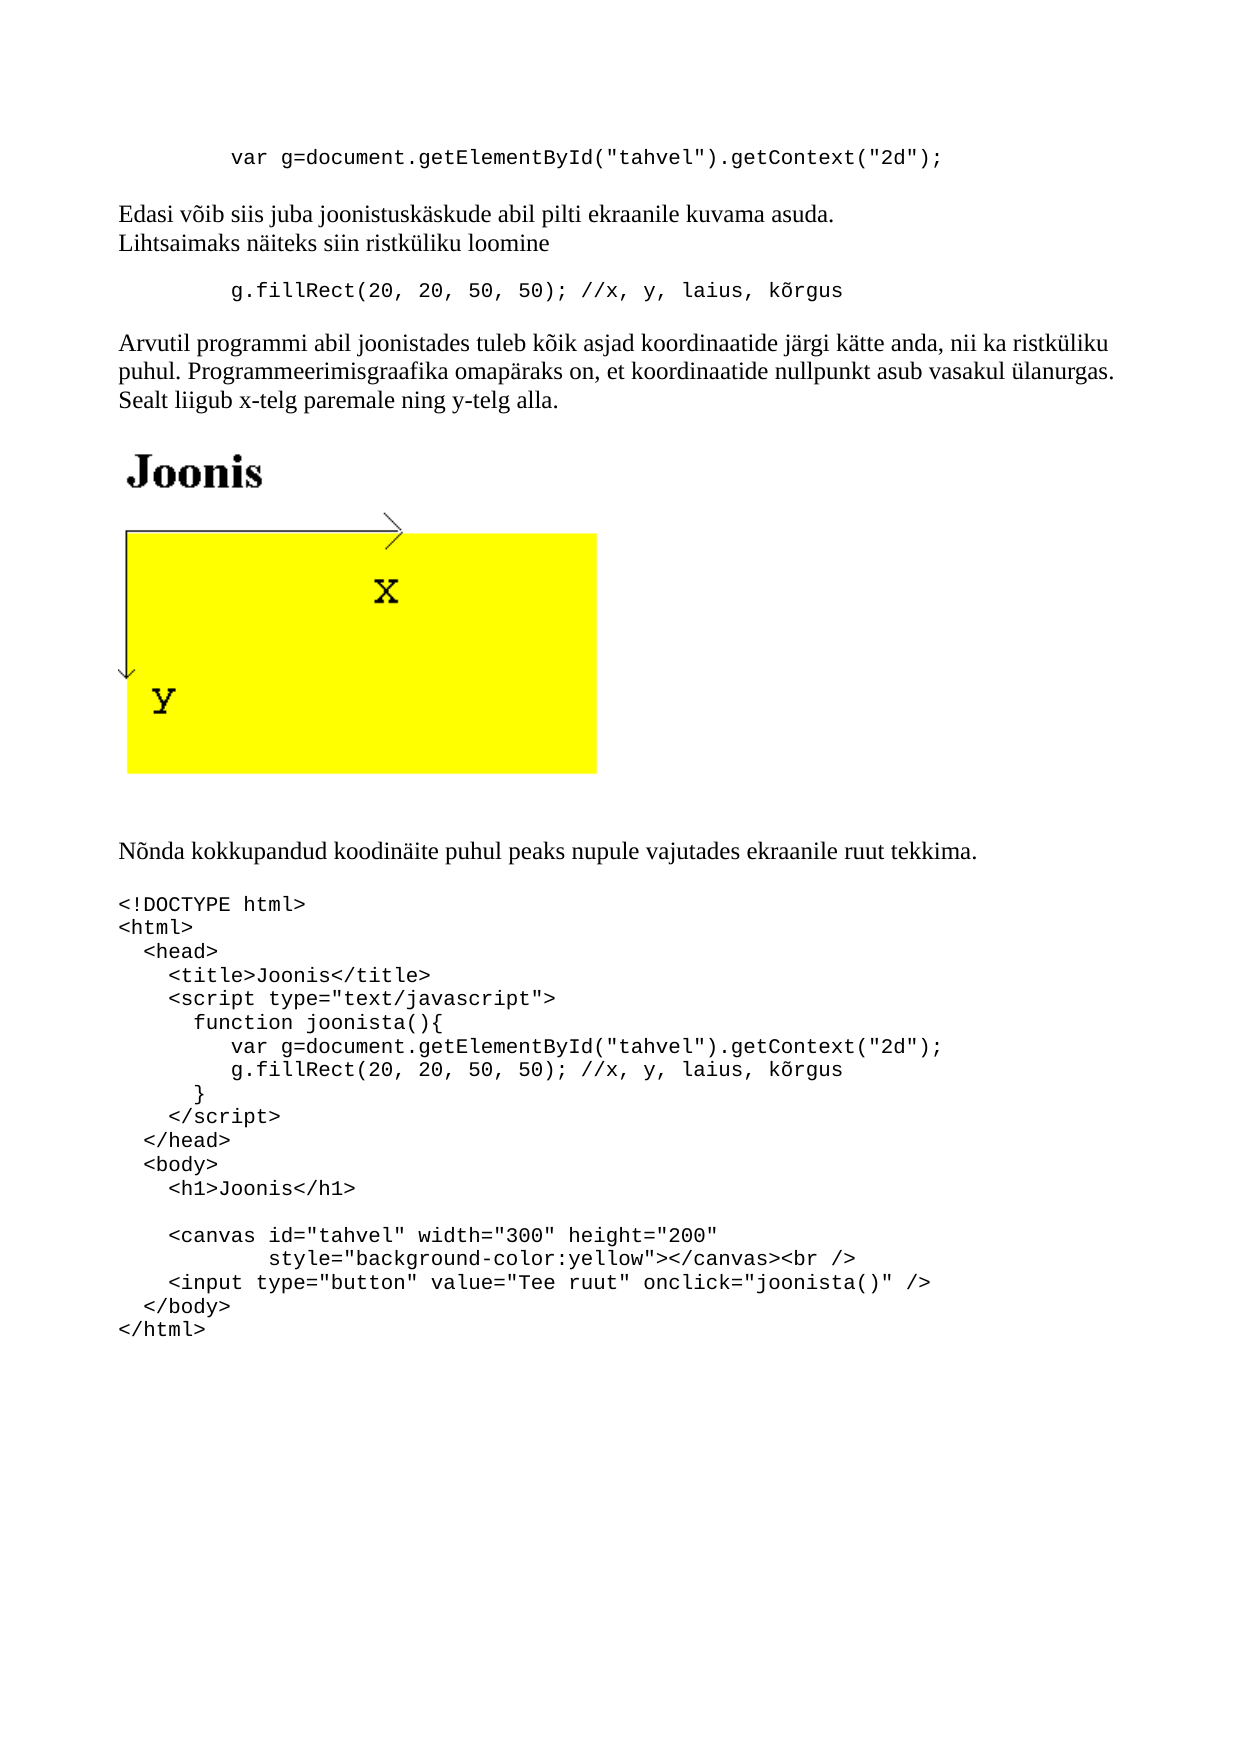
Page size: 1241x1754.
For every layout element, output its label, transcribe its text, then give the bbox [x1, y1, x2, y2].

text style="background-color:yellow"></canvas><br /> [118, 1248, 1122, 1272]
text </script> [118, 1107, 1122, 1130]
text </html> [118, 1319, 1122, 1343]
text g.fillRect(20, 20, 50, 50); //x, y, laius, kõrgus [118, 1059, 1122, 1083]
text Lihtsaimaks näiteks siin ristküliku loomine [118, 228, 1122, 257]
text <head> [118, 941, 1122, 965]
text <html> [118, 917, 1122, 941]
text <title>Joonis</title> [118, 965, 1122, 988]
text var g=document.getElementById("tahvel").getContext("2d"); [118, 147, 1122, 171]
text <!DOCTYPE html> [118, 894, 1122, 917]
text Nõnda kokkupandud koodinäite puhul peaks nupule vajutades ekraanile ruut tekkima. [118, 836, 1122, 865]
text var g=document.getElementById("tahvel").getContext("2d"); [118, 1036, 1122, 1059]
text Arvutil programmi abil joonistades tuleb kõik asjad koordinaatide järgi kätte anda, nii ka ristküliku puhul. Programmeerimisgraafika omapäraks on, et koordinaatide nullpunkt asub vasakul ülanurgas. Sealt liigub x-telg paremale ning y-telg alla. [118, 328, 1122, 414]
text Edasi võib siis juba joonistuskäskude abil pilti ekraanile kuvama asuda. [118, 199, 1122, 228]
text <body> [118, 1154, 1122, 1177]
text } [118, 1083, 1122, 1107]
text function joonista(){ [118, 1012, 1122, 1036]
text g.fillRect(20, 20, 50, 50); //x, y, laius, kõrgus [118, 280, 1122, 304]
text <input type="button" value="Tee ruut" onclick="joonista()" /> [118, 1272, 1122, 1296]
text </body> [118, 1296, 1122, 1319]
text <h1>Joonis</h1> [118, 1177, 1122, 1201]
text </head> [118, 1130, 1122, 1154]
text <script type="text/javascript"> [118, 988, 1122, 1012]
text <canvas id="tahvel" width="300" height="200" [118, 1225, 1122, 1248]
